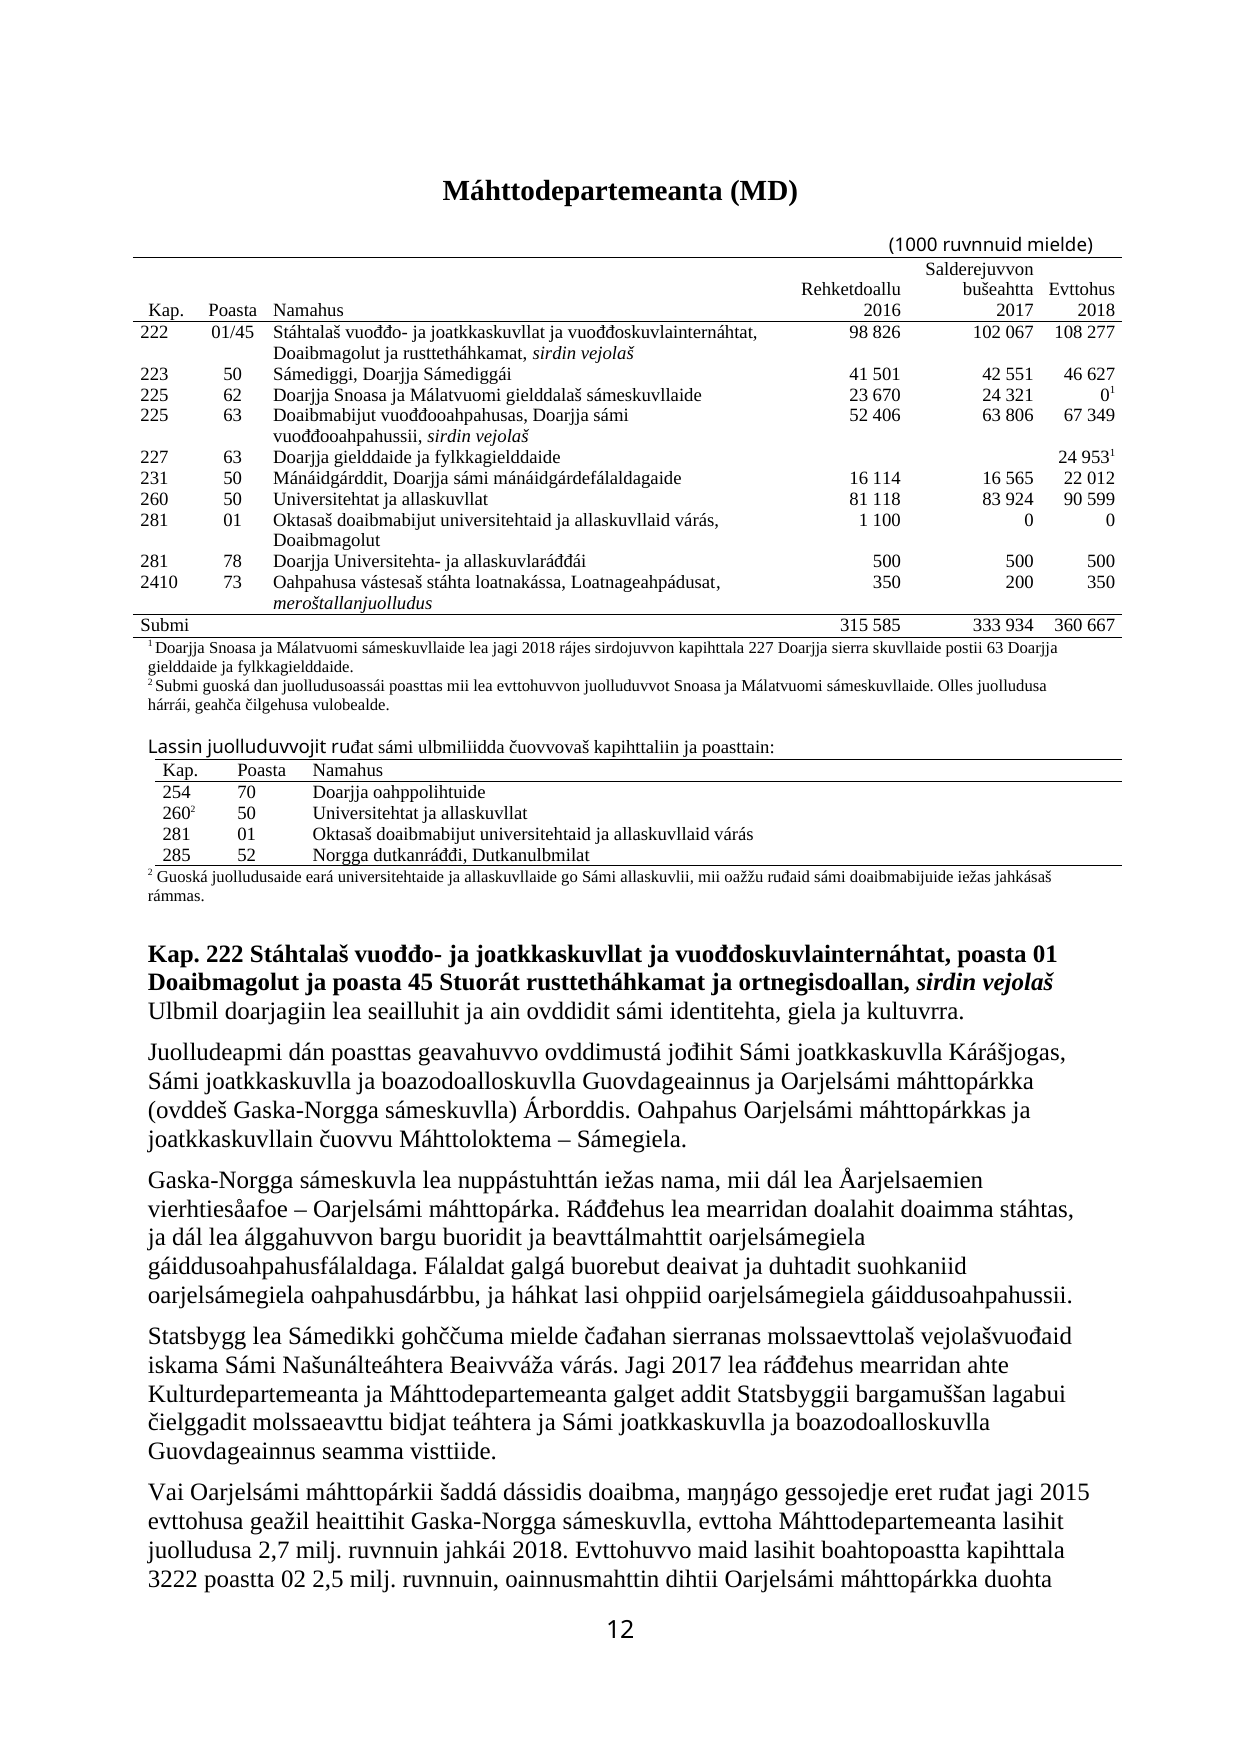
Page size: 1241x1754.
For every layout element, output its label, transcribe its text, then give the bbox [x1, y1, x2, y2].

table_cell 01 [1041, 384, 1122, 405]
table_cell 46 627 [1041, 364, 1122, 384]
table_cell 01 [230, 824, 305, 844]
table_cell Doarjja Snoasa ja Málatvuomi gielddalaš sámeskuvllaide [266, 384, 790, 405]
text Gaska-Norgga sámeskuvla lea nuppástuhttán iežas nama, mii dál lea Åarjelsaemien vierhtiesåafoe – Oarjelsámi máhttopárka. Ráđđehus lea mearridan doalahit doaimma stáhtas, ja dál lea álggahuvvon bargu buoridit ja beavttálmahttit oarjelsámegiela gáiddusoahpahusfálaldaga. Fálaldat galgá buorebut deaivat ja duhtadit suohkaniid oarjelsámegiela oahpahusdárbbu, ja háhkat lasi ohppiid oarjelsámegiela gáiddusoahpahussii. [148, 1165, 1093, 1309]
table_cell [199, 615, 266, 637]
table_cell 200 [908, 572, 1041, 613]
text (1000 ruvnnuid mielde) [148, 206, 1093, 257]
table_cell 231 [133, 468, 199, 488]
table_cell 41 501 [790, 364, 908, 384]
table_cell 62 [199, 384, 266, 405]
table_cell 281 [133, 509, 199, 551]
table_cell Sámediggi, Doarjja Sámediggái [266, 364, 790, 384]
table_cell 01 [199, 509, 266, 551]
text Lassin juolluduvvojit ruđat sámi ulbmiliidda čuovvovaš kapihttaliin ja poasttain: [148, 714, 1093, 759]
table_cell 1 100 [790, 509, 908, 551]
table_cell 98 826 [790, 322, 908, 363]
table_cell Mánáidgárddit, Doarjja sámi mánáidgárdefálaldagaide [266, 468, 790, 488]
table_cell 281 [133, 551, 199, 572]
table_cell [790, 447, 908, 468]
table_cell 16 114 [790, 468, 908, 488]
table_cell 81 118 [790, 489, 908, 509]
table_header Rehketdoallu 2016 [790, 258, 908, 321]
table_cell 0 [1041, 509, 1122, 551]
table_cell 78 [199, 551, 266, 572]
table_header Poasta [230, 760, 305, 781]
table_cell 63 [199, 405, 266, 447]
table_cell 01/45 [199, 322, 266, 363]
text Kap. 222 Stáhtalaš vuođđo- ja joatkkaskuvllat ja vuođđoskuvlainternáhtat, poasta 01 Doaibmagolut ja poasta 45 Stuorát rusttetháhkamat ja ortnegisdoallan, sirdin vejolaš [148, 939, 1093, 996]
table_cell 315 585 [790, 615, 908, 637]
table_cell Submi [133, 615, 199, 637]
text 2 Submi guoská dan juolludusoassái poasttas mii lea evttohuvvon juolluduvvot Snoasa ja Málatvuomi sámeskuvllaide. Olles juolludusa hárrái, geahča čilgehusa vulobealde. [148, 676, 1093, 714]
table_cell 16 565 [908, 468, 1041, 488]
table_cell 52 406 [790, 405, 908, 447]
table_cell 50 [230, 803, 305, 824]
table_cell 360 667 [1041, 615, 1122, 637]
table_cell 225 [133, 384, 199, 405]
text 1 Doarjja Snoasa ja Málatvuomi sámeskuvllaide lea jagi 2018 rájes sirdojuvvon kapihttala 227 Doarjja sierra skuvllaide postii 63 Doarjja gielddaide ja fylkkagielddaide. [148, 638, 1093, 676]
table_cell 50 [199, 489, 266, 509]
table_header Namahus [305, 760, 1122, 781]
table_cell 63 806 [908, 405, 1041, 447]
table_cell 83 924 [908, 489, 1041, 509]
subtitle Máhttodepartemeanta (MD) [148, 173, 1093, 206]
table_cell 227 [133, 447, 199, 468]
table_cell [908, 447, 1041, 468]
table_cell 0 [908, 509, 1041, 551]
table_cell 500 [1041, 551, 1122, 572]
table_cell Doarjja gielddaide ja fylkkagielddaide [266, 447, 790, 468]
table_cell 260 [133, 489, 199, 509]
table_cell Doarjja Universitehta- ja allaskuvlaráđđái [266, 551, 790, 572]
table_cell 281 [155, 824, 230, 844]
table_cell 500 [908, 551, 1041, 572]
table_header Kap. [155, 760, 230, 781]
table_cell Universitehtat ja allaskuvllat [305, 803, 1122, 824]
table_cell 24 9531 [1041, 447, 1122, 468]
text Juolludeapmi dán poasttas geavahuvvo ovddimustá jođihit Sámi joatkkaskuvlla Kárášjogas, Sámi joatkkaskuvlla ja boazodoalloskuvlla Guovdageainnus ja Oarjelsámi máhttopárkka (ovddeš Gaska-Norgga sámeskuvlla) Árborddis. Oahpahus Oarjelsámi máhttopárkkas ja joatkkaskuvllain čuovvu Máhttoloktema – Sámegiela. [148, 1037, 1093, 1152]
text Statsbygg lea Sámedikki gohččuma mielde čađahan sierranas molssaevttolaš vejolašvuođaid iskama Sámi Našunálteáhtera Beaivváža várás. Jagi 2017 lea ráđđehus mearridan ahte Kulturdepartemeanta ja Máhttodepartemeanta galget addit Statsbyggii bargamuššan lagabui čielggadit molssaeavttu bidjat teáhtera ja Sámi joatkkaskuvlla ja boazodoalloskuvlla Guovdageainnus seamma visttiide. [148, 1321, 1093, 1465]
table_cell 52 [230, 845, 305, 865]
table_cell 2410 [133, 572, 199, 613]
table_cell Doaibmabijut vuođđooahpahusas, Doarjja sámi vuođđooahpahussii, sirdin vejolaš [266, 405, 790, 447]
table_cell 254 [155, 782, 230, 803]
table_cell 350 [1041, 572, 1122, 613]
table_cell 23 670 [790, 384, 908, 405]
text 2 Guoská juolludusaide eará universitehtaide ja allaskuvllaide go Sámi allaskuvlii, mii oažžu ruđaid sámi doaibmabijuide iežas jahkásaš rámmas. [148, 866, 1093, 905]
table_cell 50 [199, 468, 266, 488]
table_cell 22 012 [1041, 468, 1122, 488]
table_cell Doarjja oahppolihtuide [305, 782, 1122, 803]
table_cell 108 277 [1041, 322, 1122, 363]
table_header Namahus [266, 258, 790, 321]
table_cell 90 599 [1041, 489, 1122, 509]
table_cell 24 321 [908, 384, 1041, 405]
table_cell 225 [133, 405, 199, 447]
table_cell Universitehtat ja allaskuvllat [266, 489, 790, 509]
table_cell 285 [155, 845, 230, 865]
text Vai Oarjelsámi máhttopárkii šaddá dássidis doaibma, maŋŋágo gessojedje eret ruđat jagi 2015 evttohusa geažil heaittihit Gaska-Norgga sámeskuvlla, evttoha Máhttodepartemeanta lasihit juolludusa 2,7 milj. ruvnnuin jahkái 2018. Evttohuvvo maid lasihit boahtopoastta kapihttala 3222 poastta 02 2,5 milj. ruvnnuin, oainnusmahttin dihtii Oarjelsámi máhttopárkka duohta [148, 1477, 1093, 1592]
table_cell Norgga dutkanráđđi, Dutkanulbmilat [305, 845, 1122, 865]
table_cell 70 [230, 782, 305, 803]
table_cell 102 067 [908, 322, 1041, 363]
table_cell 67 349 [1041, 405, 1122, 447]
table_cell 2602 [155, 803, 230, 824]
table_cell 50 [199, 364, 266, 384]
table_cell 350 [790, 572, 908, 613]
table_cell Oahpahusa vástesaš stáhta loatnakássa, Loatnageahpádusat, meroštallanjuolludus [266, 572, 790, 613]
table_header Salderejuvvon bušeahtta 2017 [908, 258, 1041, 321]
table_cell 333 934 [908, 615, 1041, 637]
table_cell Oktasaš doaibmabijut universitehtaid ja allaskuvllaid várás [305, 824, 1122, 844]
table_cell 63 [199, 447, 266, 468]
table_cell 223 [133, 364, 199, 384]
table_cell Oktasaš doaibmabijut universitehtaid ja allaskuvllaid várás, Doaibmagolut [266, 509, 790, 551]
table_header Evttohus 2018 [1041, 258, 1122, 321]
table_cell 500 [790, 551, 908, 572]
table_cell Stáhtalaš vuođđo- ja joatkkaskuvllat ja vuođđoskuvlainternáhtat, Doaibmagolut ja rusttetháhkamat, sirdin vejolaš [266, 322, 790, 363]
table_cell 222 [133, 322, 199, 363]
table_cell 73 [199, 572, 266, 613]
text Ulbmil doarjagiin lea seailluhit ja ain ovddidit sámi identitehta, giela ja kultuvrra. [148, 996, 1093, 1025]
table_header Poasta [199, 258, 266, 321]
table_header Kap. [133, 258, 199, 321]
table_cell [266, 615, 790, 637]
table_cell 42 551 [908, 364, 1041, 384]
